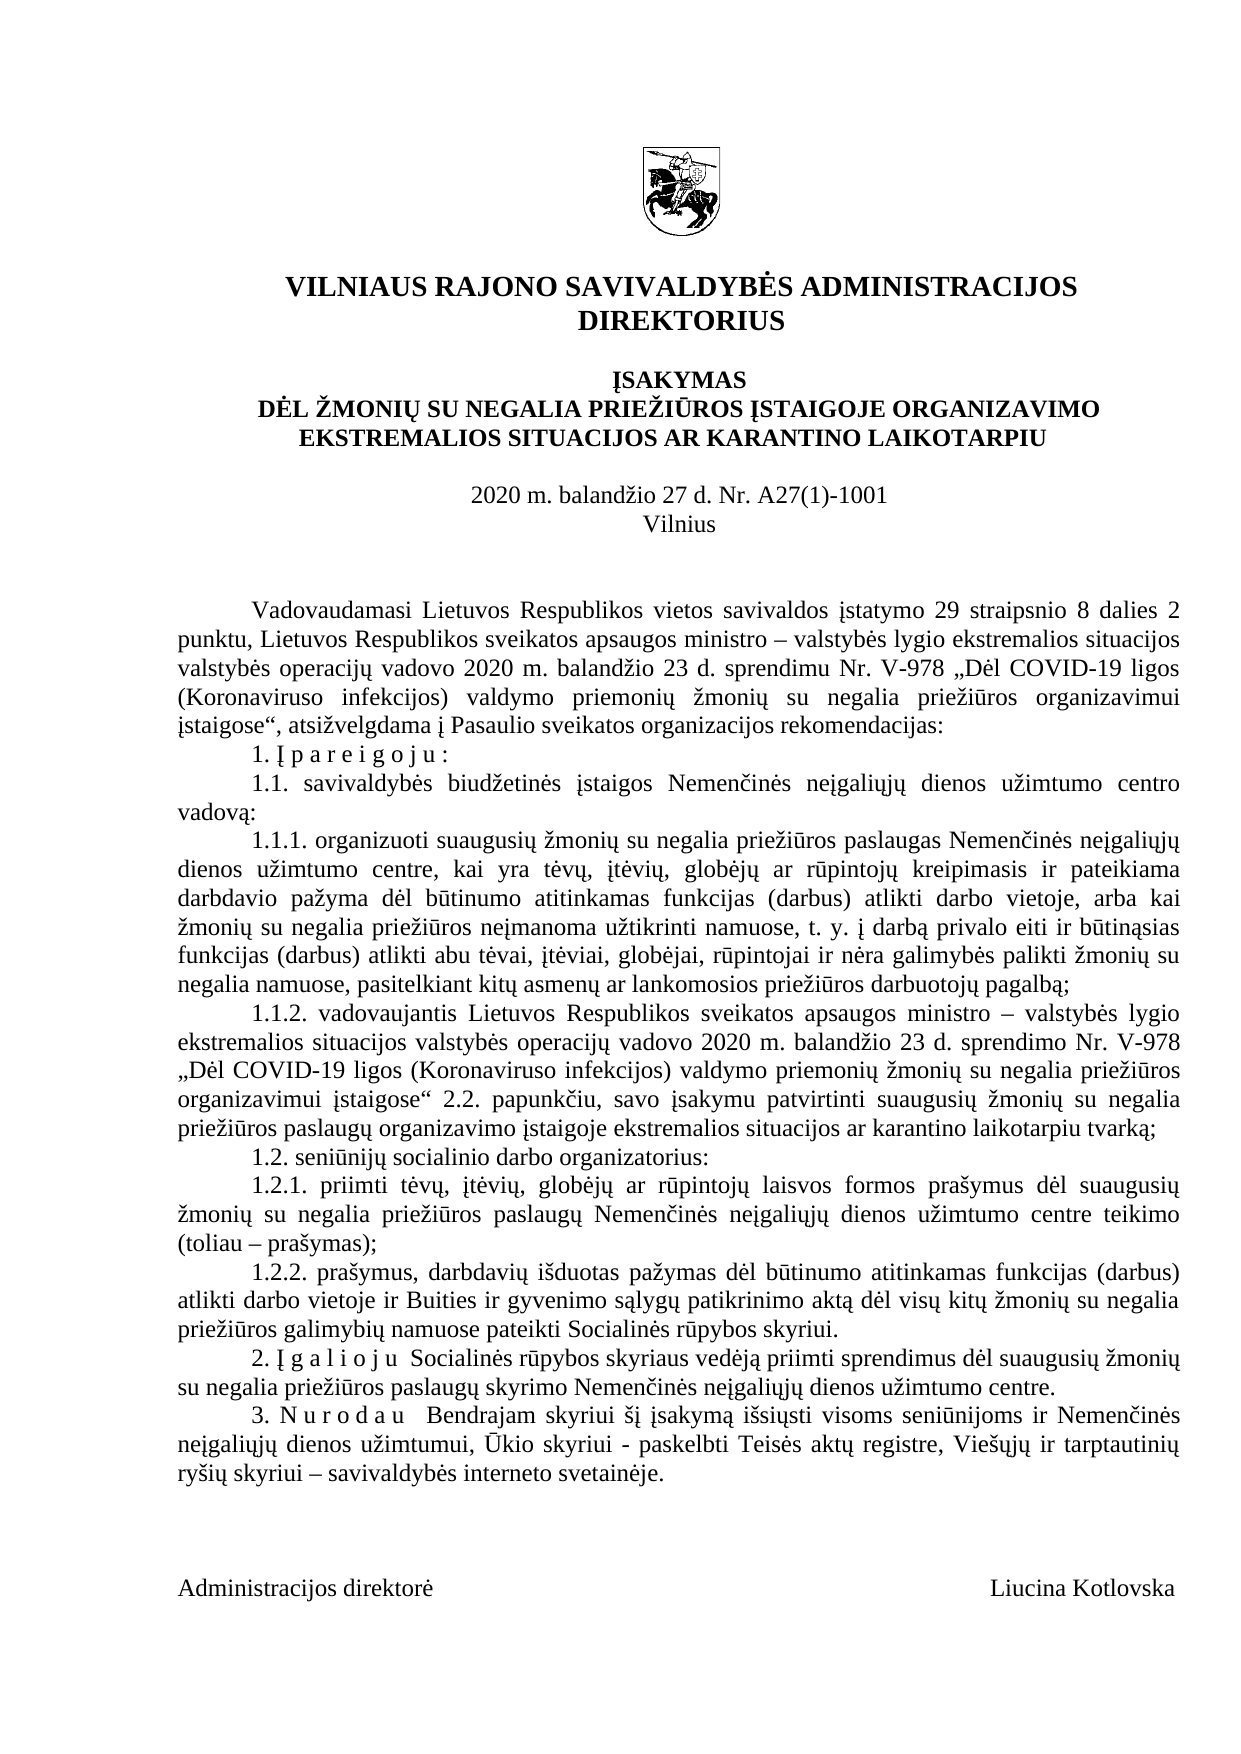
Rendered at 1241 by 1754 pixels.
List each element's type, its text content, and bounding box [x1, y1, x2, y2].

text Vadovaudamasi Lietuvos Respublikos vietos savivaldos įstatymo 29 straipsnio 8 dalies 2 punktu, Lietuvos Respublikos sveikatos apsaugos ministro – valstybės lygio ekstremalios situacijos valstybės operacijų vadovo 2020 m. balandžio 23 d. sprendimu Nr. V-978 „Dėl COVID-19 ligos (Koronaviruso infekcijos) valdymo priemonių žmonių su negalia priežiūros organizavimui įstaigose“, atsižvelgdama į Pasaulio sveikatos organizacijos rekomendacijas: [177, 595, 1181, 739]
text 2020 m. balandžio 27 d. Nr. A27(1)-1001 [177, 480, 1181, 509]
text ĮSAKYMAS [177, 365, 1181, 394]
text 3. Nurodau Bendrajam skyriui šį įsakymą išsiųsti visoms seniūnijoms ir Nemenčinės neįgaliųjų dienos užimtumui, Ūkio skyriui - paskelbti Teisės aktų registre, Viešųjų ir tarptautinių ryšių skyriui – savivaldybės interneto svetainėje. [177, 1400, 1181, 1487]
text Administracijos direktorė Liucina Kotlovska [177, 1573, 1181, 1602]
text 1.1. savivaldybės biudžetinės įstaigos Nemenčinės neįgaliųjų dienos užimtumo centro vadovą: [177, 768, 1181, 825]
text DĖL ŽMONIŲ SU NEGALIA PRIEŽIŪROS ĮSTAIGOJE ORGANIZAVIMO EKSTREMALIOS SITUACIJOS AR KARANTINO LAIKOTARPIU [177, 394, 1181, 452]
text VILNIAUS RAJONO SAVIVALDYBĖS ADMINISTRACIJOS [177, 269, 1186, 303]
text 2. Į g a l i o j u Socialinės rūpybos skyriaus vedėją priimti sprendimus dėl suaugusių žmonių su negalia priežiūros paslaugų skyrimo Nemenčinės neįgaliųjų dienos užimtumo centre. [177, 1343, 1181, 1400]
text 1.2.1. priimti tėvų, įtėvių, globėjų ar rūpintojų laisvos formos prašymus dėl suaugusių žmonių su negalia priežiūros paslaugų Nemenčinės neįgaliųjų dienos užimtumo centre teikimo (toliau – prašymas); [177, 1170, 1181, 1257]
text 1.1.1. organizuoti suaugusių žmonių su negalia priežiūros paslaugas Nemenčinės neįgaliųjų dienos užimtumo centre, kai yra tėvų, įtėvių, globėjų ar rūpintojų kreipimasis ir pateikiama darbdavio pažyma dėl būtinumo atitinkamas funkcijas (darbus) atlikti darbo vietoje, arba kai žmonių su negalia priežiūros neįmanoma užtikrinti namuose, t. y. į darbą privalo eiti ir būtinąsias funkcijas (darbus) atlikti abu tėvai, įtėviai, globėjai, rūpintojai ir nėra galimybės palikti žmonių su negalia namuose, pasitelkiant kitų asmenų ar lankomosios priežiūros darbuotojų pagalbą; [177, 825, 1181, 998]
text DIREKTORIUS [177, 303, 1186, 337]
text 1. Į p a r e i g o j u : [177, 739, 1181, 768]
text 1.1.2. vadovaujantis Lietuvos Respublikos sveikatos apsaugos ministro – valstybės lygio ekstremalios situacijos valstybės operacijų vadovo 2020 m. balandžio 23 d. sprendimo Nr. V-978 „Dėl COVID-19 ligos (Koronaviruso infekcijos) valdymo priemonių žmonių su negalia priežiūros organizavimui įstaigose“ 2.2. papunkčiu, savo įsakymu patvirtinti suaugusių žmonių su negalia priežiūros paslaugų organizavimo įstaigoje ekstremalios situacijos ar karantino laikotarpiu tvarką; [177, 998, 1181, 1142]
text Vilnius [177, 509, 1181, 538]
text 1.2.2. prašymus, darbdavių išduotas pažymas dėl būtinumo atitinkamas funkcijas (darbus) atlikti darbo vietoje ir Buities ir gyvenimo sąlygų patikrinimo aktą dėl visų kitų žmonių su negalia priežiūros galimybių namuose pateikti Socialinės rūpybos skyriui. [177, 1257, 1181, 1343]
text 1.2. seniūnijų socialinio darbo organizatorius: [177, 1142, 1181, 1170]
